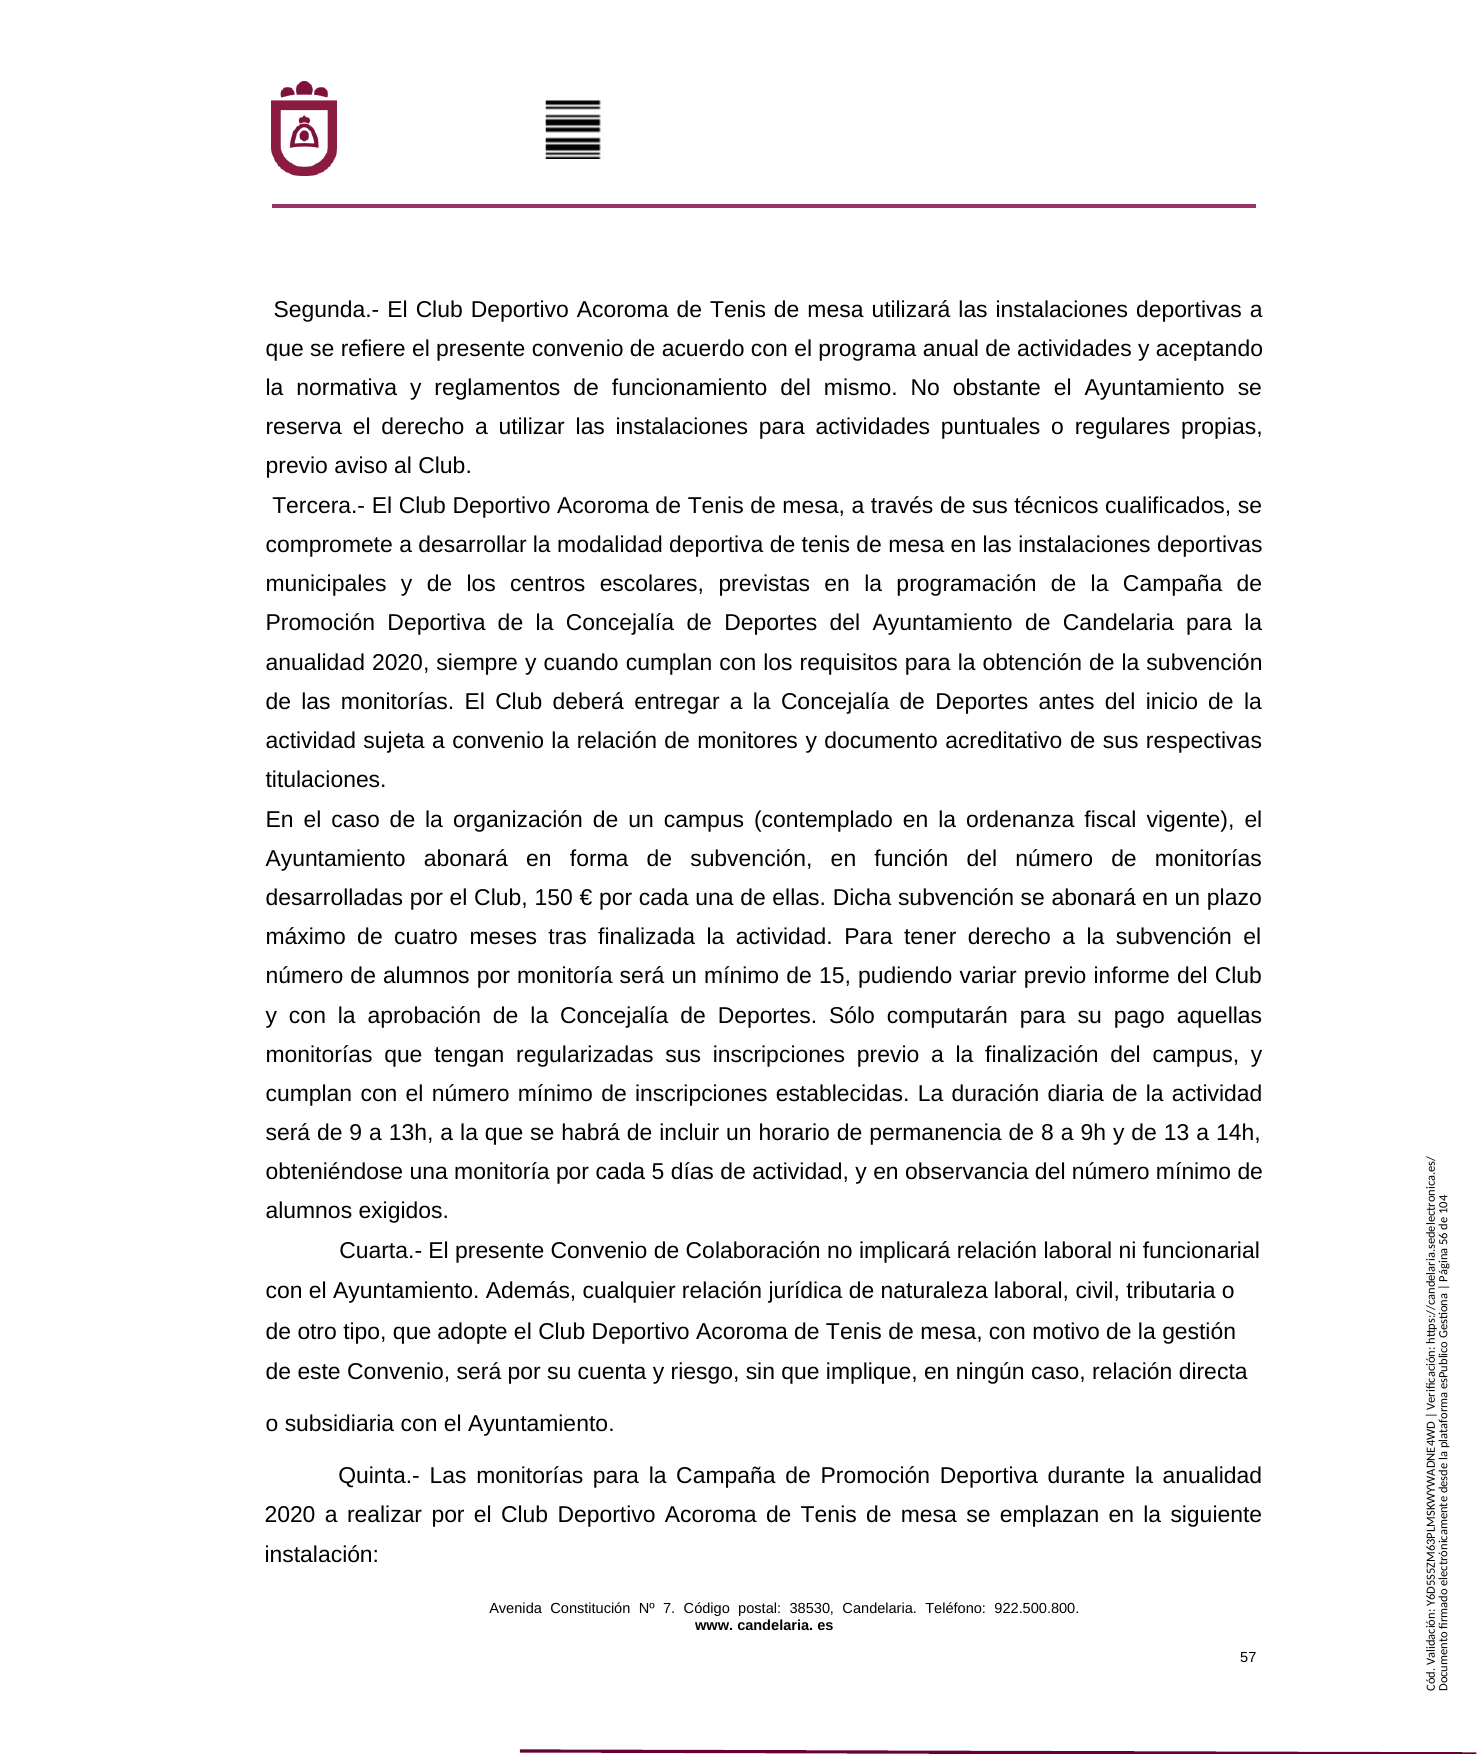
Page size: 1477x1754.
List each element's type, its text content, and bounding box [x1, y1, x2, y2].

text Quinta.- Las monitorías para la Campaña de Promoción Deportiva durante la anualidad 2020 a realizar por el Club Deportivo Acoroma de Tenis de mesa se emplazan en la siguiente instalación: [264, 1462, 1263, 1567]
text Cuarta.- El presente Convenio de Colaboración no implicará relación laboral ni funcionarial con el Ayuntamiento. Además, cualquier relación jurídica de naturaleza laboral, civil, tributaria o de otro tipo, que adopte el Club Deportivo Acoroma de Tenis de mesa, con motivo de la gestión de este Convenio, será por su cuenta y riesgo, sin que implique, en ningún caso, relación directa [265, 1237, 1264, 1384]
text Segunda.- El Club Deportivo Acoroma de Tenis de mesa utilizará las instalaciones deportivas a que se refiere el presente convenio de acuerdo con el programa anual de actividades y aceptando la normativa y reglamentos de funcionamiento del mismo. No obstante el Ayuntamiento se reserva el derecho a utilizar las instalaciones para actividades puntuales o regulares propias, previo aviso al Club. [265, 296, 1263, 478]
text En el caso de la organización de un campus (contemplado en la ordenanza fiscal vigente), el Ayuntamiento abonará en forma de subvención, en función del número de monitorías desarrolladas por el Club, 150 € por cada una de ellas. Dicha subvención se abonará en un plazo máximo de cuatro meses tras finalizada la actividad. Para tener derecho a la subvención el número de alumnos por monitoría será un mínimo de 15, pudiendo variar previo informe del Club y con la aprobación de la Concejalía de Deportes. Sólo computarán para su pago aquellas monitorías que tengan regularizadas sus inscripciones previo a la finalización del campus, y cumplan con el número mínimo de inscripciones establecidas. La duración diaria de la actividad será de 9 a 13h, a la que se habrá de incluir un horario de permanencia de 8 a 9h y de 13 a 14h, obteniéndose una monitoría por cada 5 días de actividad, y en observancia del número mínimo de alumnos exigidos. [265, 806, 1263, 1224]
text Tercera.- El Club Deportivo Acoroma de Tenis de mesa, a través de sus técnicos cualificados, se compromete a desarrollar la modalidad deportiva de tenis de mesa en las instalaciones deportivas municipales y de los centros escolares, previstas en la programación de la Campaña de Promoción Deportiva de la Concejalía de Deportes del Ayuntamiento de Candelaria para la anualidad 2020, siempre y cuando cumplan con los requisitos para la obtención de la subvención de las monitorías. El Club deberá entregar a la Concejalía de Deportes antes del inicio de la actividad sujeta a convenio la relación de monitores y documento acreditativo de sus respectivas titulaciones. [265, 492, 1263, 792]
text o subsidiaria con el Ayuntamiento. [265, 1410, 1263, 1436]
